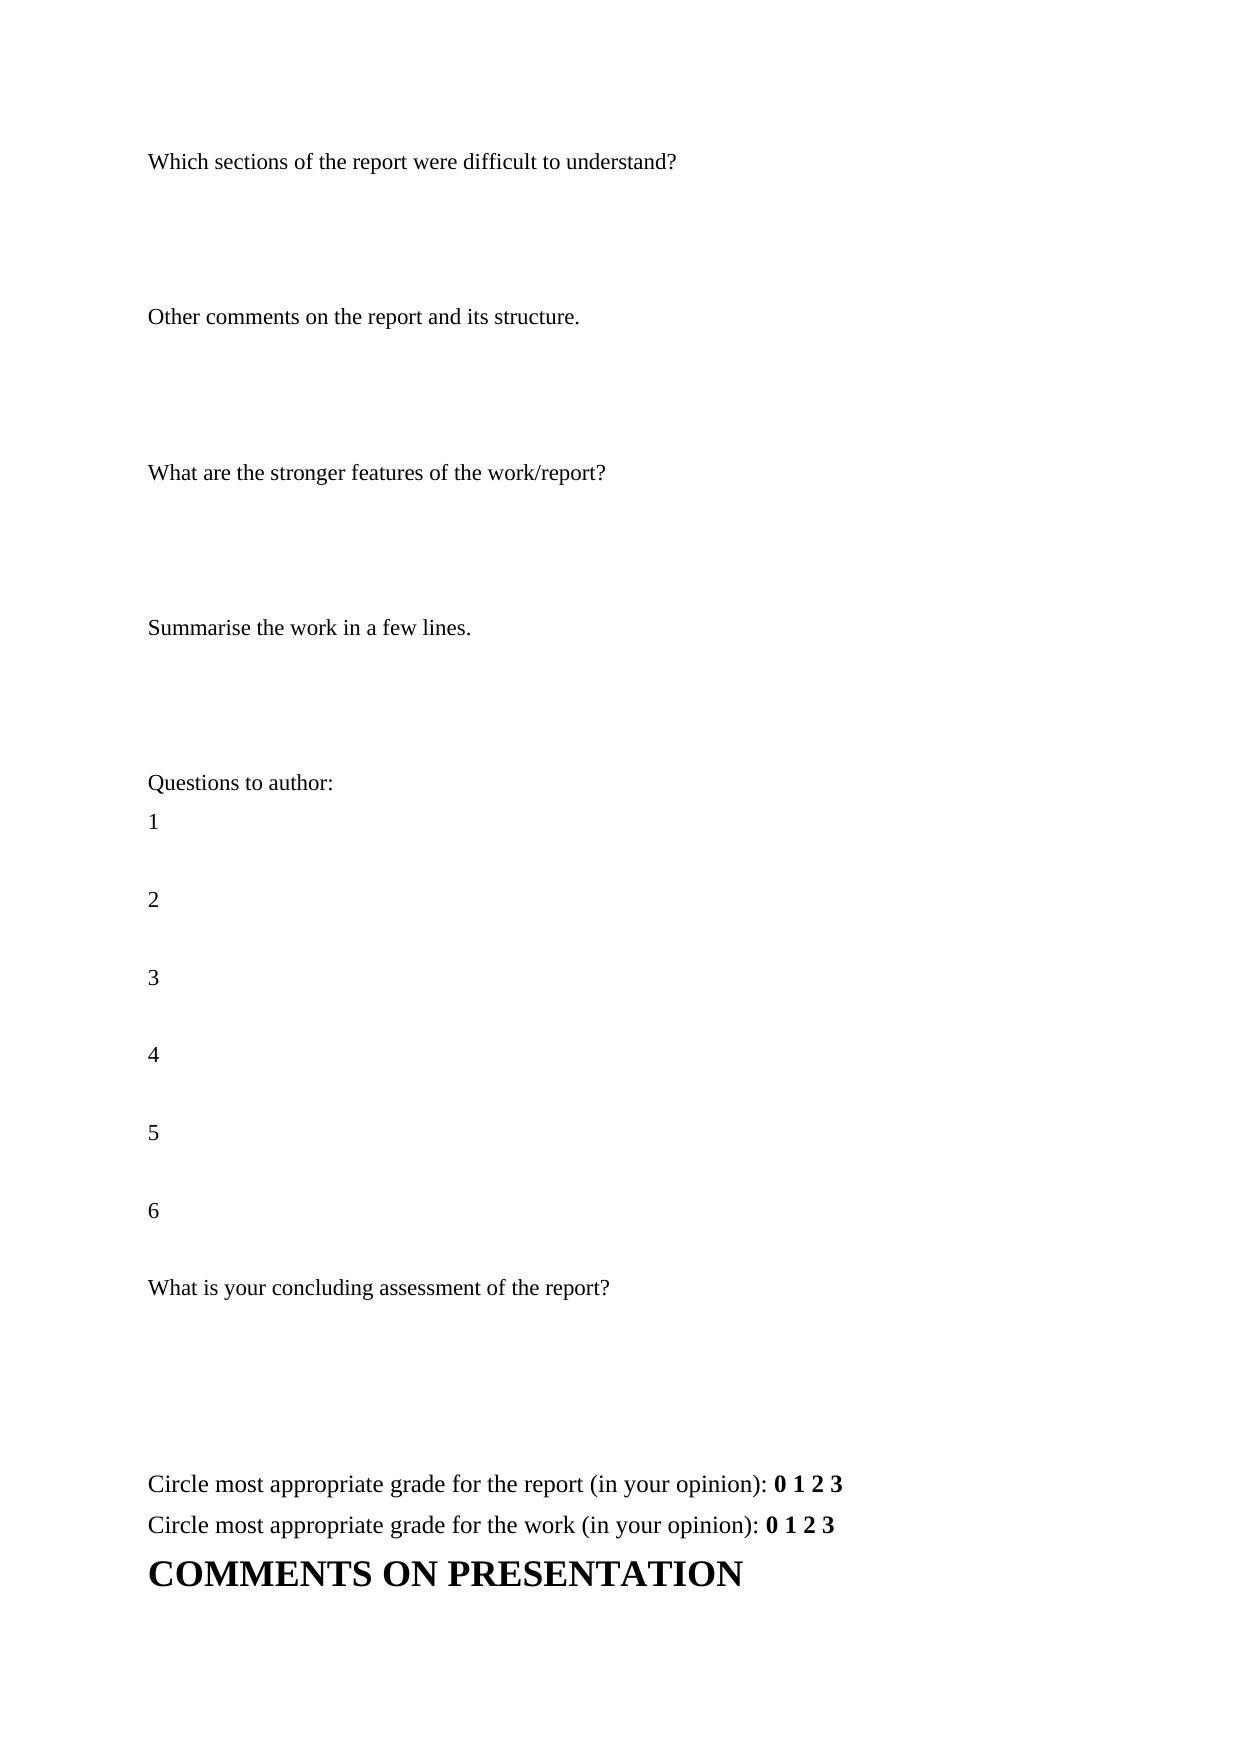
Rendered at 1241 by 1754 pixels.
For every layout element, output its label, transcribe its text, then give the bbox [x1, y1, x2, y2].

text Circle most appropriate grade for the work (in your opinion): 0 1 2 3 [148, 1510, 1092, 1539]
text 6 [148, 1197, 1092, 1223]
text 5 [148, 1119, 1092, 1145]
text 4 [148, 1041, 1092, 1068]
text 3 [148, 964, 1092, 990]
text Other comments on the report and its structure. [148, 303, 1092, 329]
text 1 [148, 808, 1092, 834]
text 2 [148, 886, 1092, 912]
text Circle most appropriate grade for the report (in your opinion): 0 1 2 3 [148, 1469, 1092, 1497]
text What is your concluding assessment of the report? [148, 1274, 1092, 1301]
text Which sections of the report were difficult to understand? [148, 148, 1092, 174]
text COMMENTS ON PRESENTATION [148, 1551, 1092, 1594]
text Summarise the work in a few lines. [148, 614, 1092, 640]
text What are the stronger features of the work/report? [148, 458, 1092, 485]
text Questions to author: [148, 769, 1092, 796]
